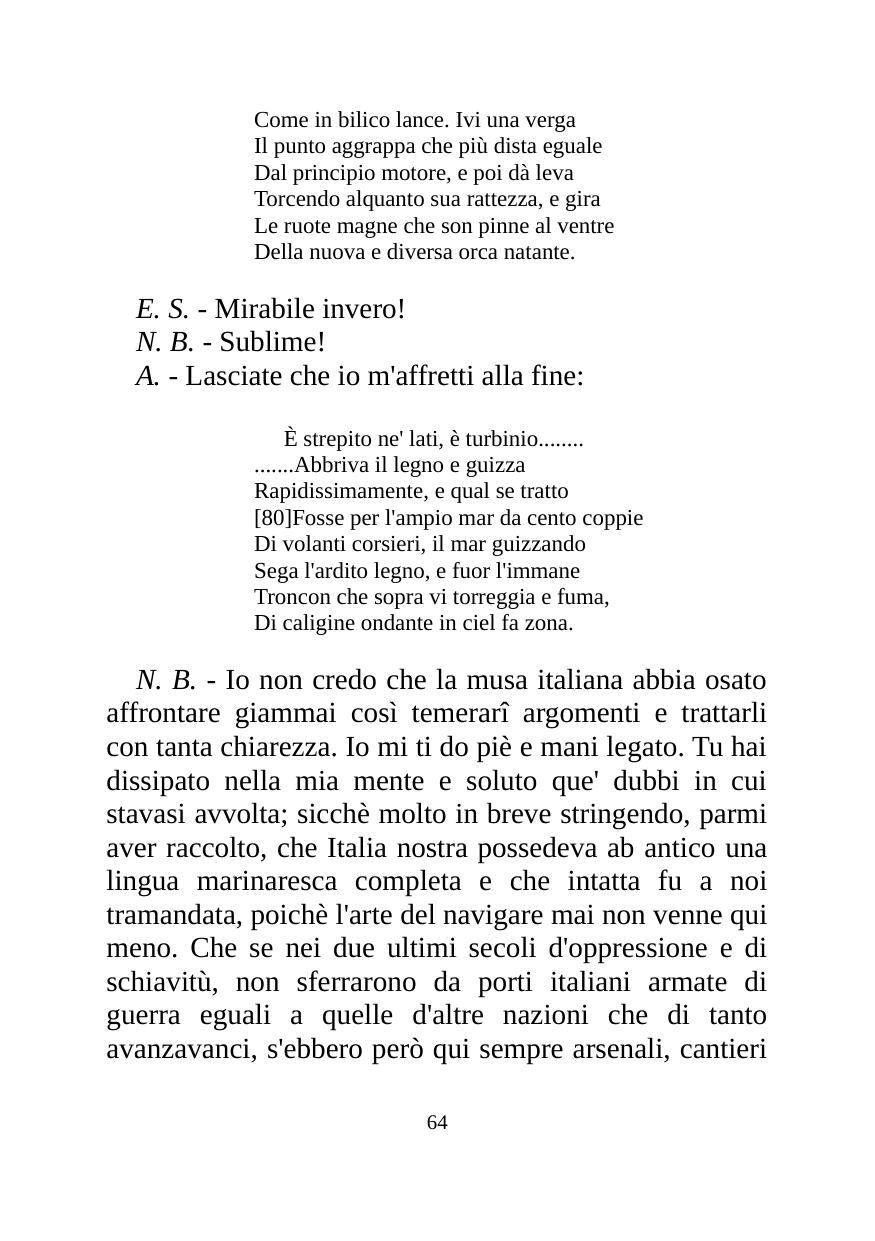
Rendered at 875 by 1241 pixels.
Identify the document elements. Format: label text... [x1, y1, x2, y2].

text E. S. - Mirabile invero! [106, 291, 768, 324]
text Dal principio motore, e poi dà leva [224, 159, 768, 185]
text Le ruote magne che son pinne al ventre [224, 212, 768, 238]
text Di caligine ondante in ciel fa zona. [224, 609, 768, 636]
text .......Abbriva il legno e guizza [224, 451, 768, 478]
text Come in bilico lance. Ivi una verga [224, 106, 768, 133]
text A. - Lasciate che io m'affretti alla fine: [106, 358, 768, 391]
text [80]Fosse per l'ampio mar da cento coppie [224, 504, 768, 530]
text N. B. - Io non credo che la musa italiana abbia osato affrontare giammai così temerarî argomenti e trattarli con tanta chiarezza. Io mi ti do piè e mani legato. Tu hai dissipato nella mia mente e soluto que' dubbi in cui stavasi avvolta; sicchè molto in breve stringendo, parmi aver raccolto, che Italia nostra possedeva ab antico una lingua marinaresca completa e che intatta fu a noi tramandata, poichè l'arte del navigare mai non venne qui meno. Che se nei due ultimi secoli d'oppressione e di schiavitù, non sferrarono da porti italiani armate di guerra eguali a quelle d'altre nazioni che di tanto avanzavanci, s'ebbero però qui sempre arsenali, cantieri [106, 662, 768, 1064]
text Torcendo alquanto sua rattezza, e gira [224, 185, 768, 212]
text È strepito ne' lati, è turbinio........ [254, 425, 768, 451]
text Di volanti corsieri, il mar guizzando [224, 530, 768, 557]
text Troncon che sopra vi torreggia e fuma, [224, 583, 768, 609]
text Sega l'ardito legno, e fuor l'immane [224, 557, 768, 583]
text Rapidissimamente, e qual se tratto [224, 478, 768, 504]
text N. B. - Sublime! [106, 324, 768, 358]
text Della nuova e diversa orca natante. [224, 238, 768, 264]
text Il punto aggrappa che più dista eguale [224, 133, 768, 159]
